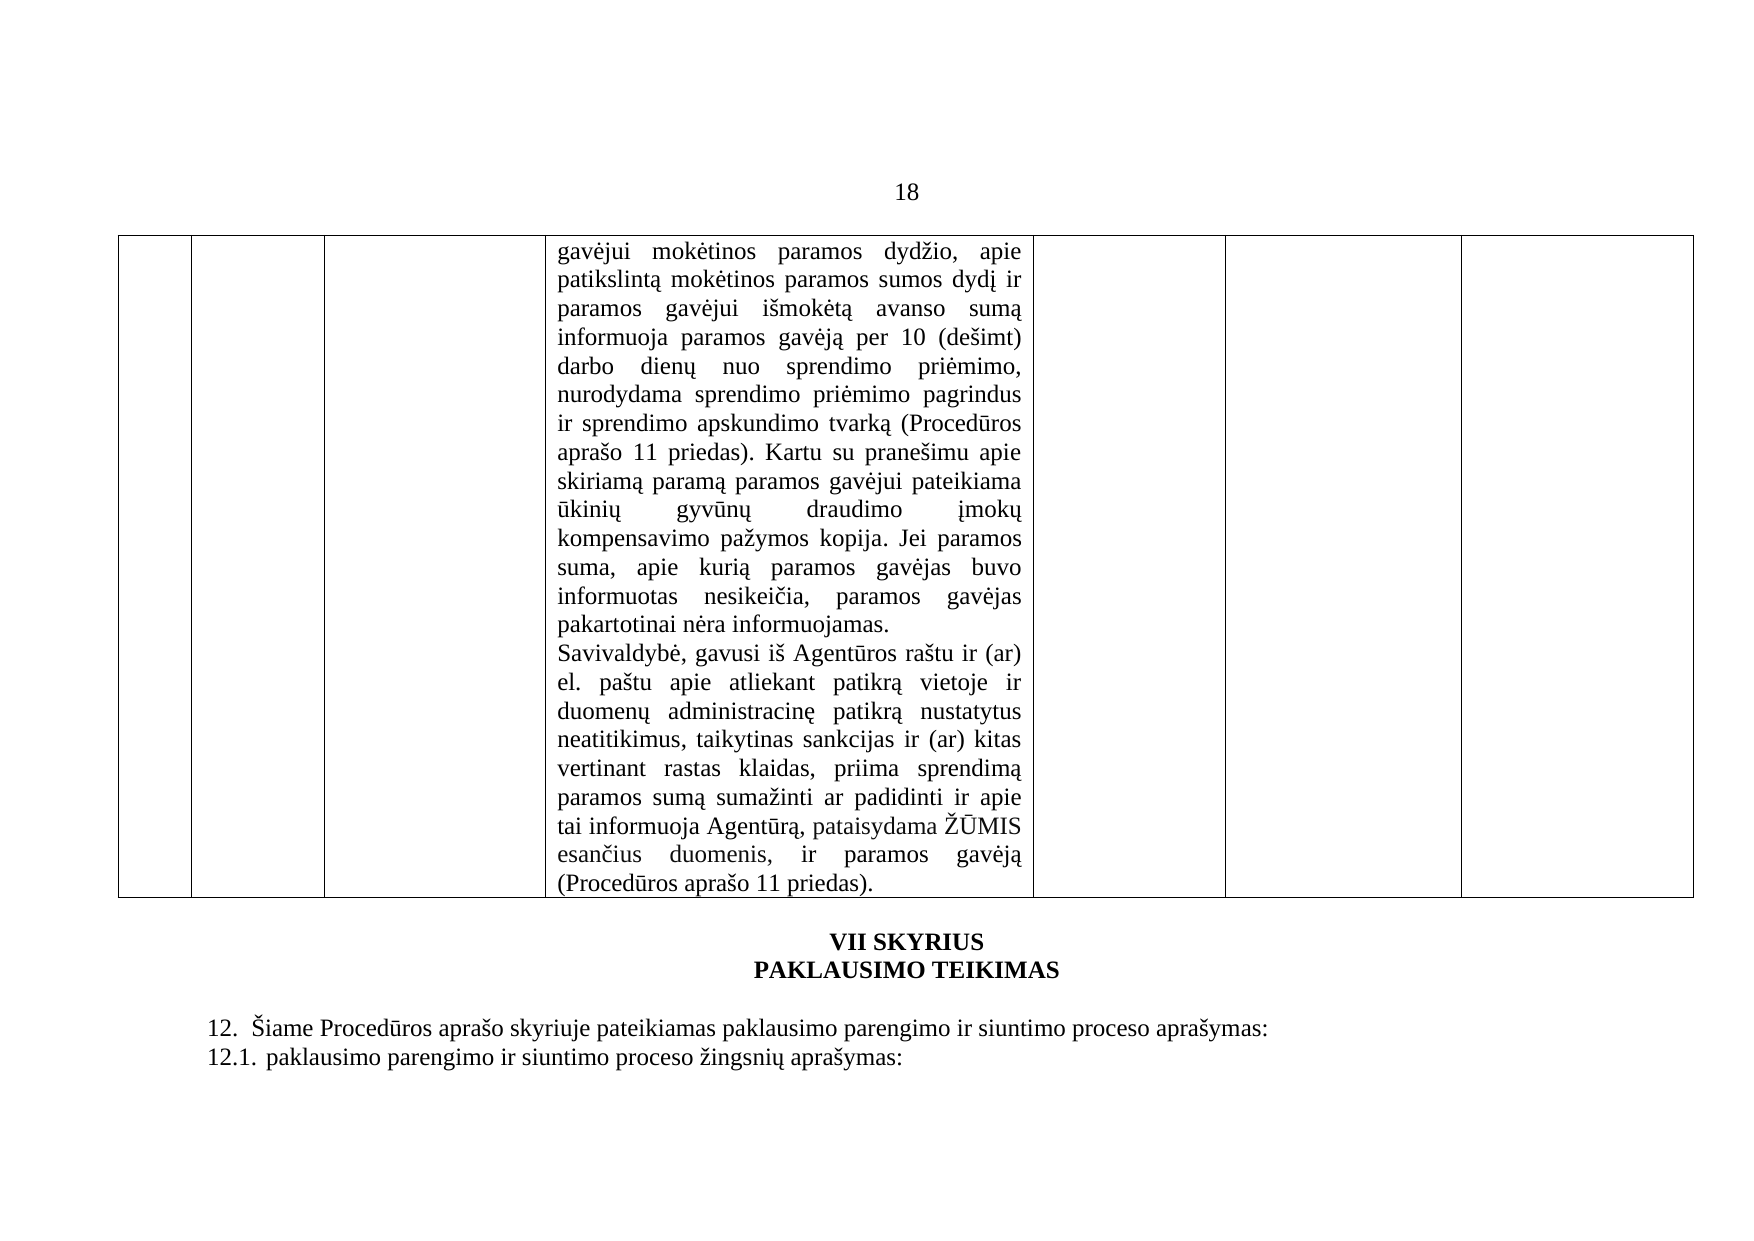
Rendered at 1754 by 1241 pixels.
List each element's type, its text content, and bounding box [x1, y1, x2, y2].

table_cell gavėjui mokėtinos paramos dydžio, apie patikslintą mokėtinos paramos sumos dydį ir paramos gavėjui išmokėtą avanso sumą informuoja paramos gavėją per 10 (dešimt) darbo dienų nuo sprendimo priėmimo, nurodydama sprendimo priėmimo pagrindus ir sprendimo apskundimo tvarką (Procedūros aprašo 11 priedas). Kartu su pranešimu apie skiriamą paramą paramos gavėjui pateikiama ūkinių gyvūnų draudimo įmokų kompensavimo pažymos kopija. Jei paramos suma, apie kurią paramos gavėjas buvo informuotas nesikeičia, paramos gavėjas pakartotinai nėra informuojamas. Savivaldybė, gavusi iš Agentūros raštu ir (ar) el. paštu apie atliekant patikrą vietoje ir duomenų administracinę patikrą nustatytus neatitikimus, taikytinas sankcijas ir (ar) kitas vertinant rastas klaidas, priima sprendimą paramos sumą sumažinti ar padidinti ir apie tai informuoja Agentūrą, pataisydama ŽŪMIS esančius duomenis, ir paramos gavėją (Procedūros aprašo 11 priedas). [546, 236, 1033, 897]
table_cell [119, 236, 191, 897]
text PAKLAUSIMO TEIKIMAS [118, 956, 1695, 984]
text 12.1. paklausimo parengimo ir siuntimo proceso žingsnių aprašymas: [118, 1042, 1695, 1071]
table_cell [1462, 236, 1693, 897]
table_cell [192, 236, 324, 897]
table_cell [325, 236, 545, 897]
table_cell [1226, 236, 1461, 897]
table_cell [1034, 236, 1225, 897]
text VII SKYRIUS [118, 927, 1695, 956]
text 12. Šiame Procedūros aprašo skyriuje pateikiamas paklausimo parengimo ir siuntimo proceso aprašymas: [118, 1013, 1695, 1042]
